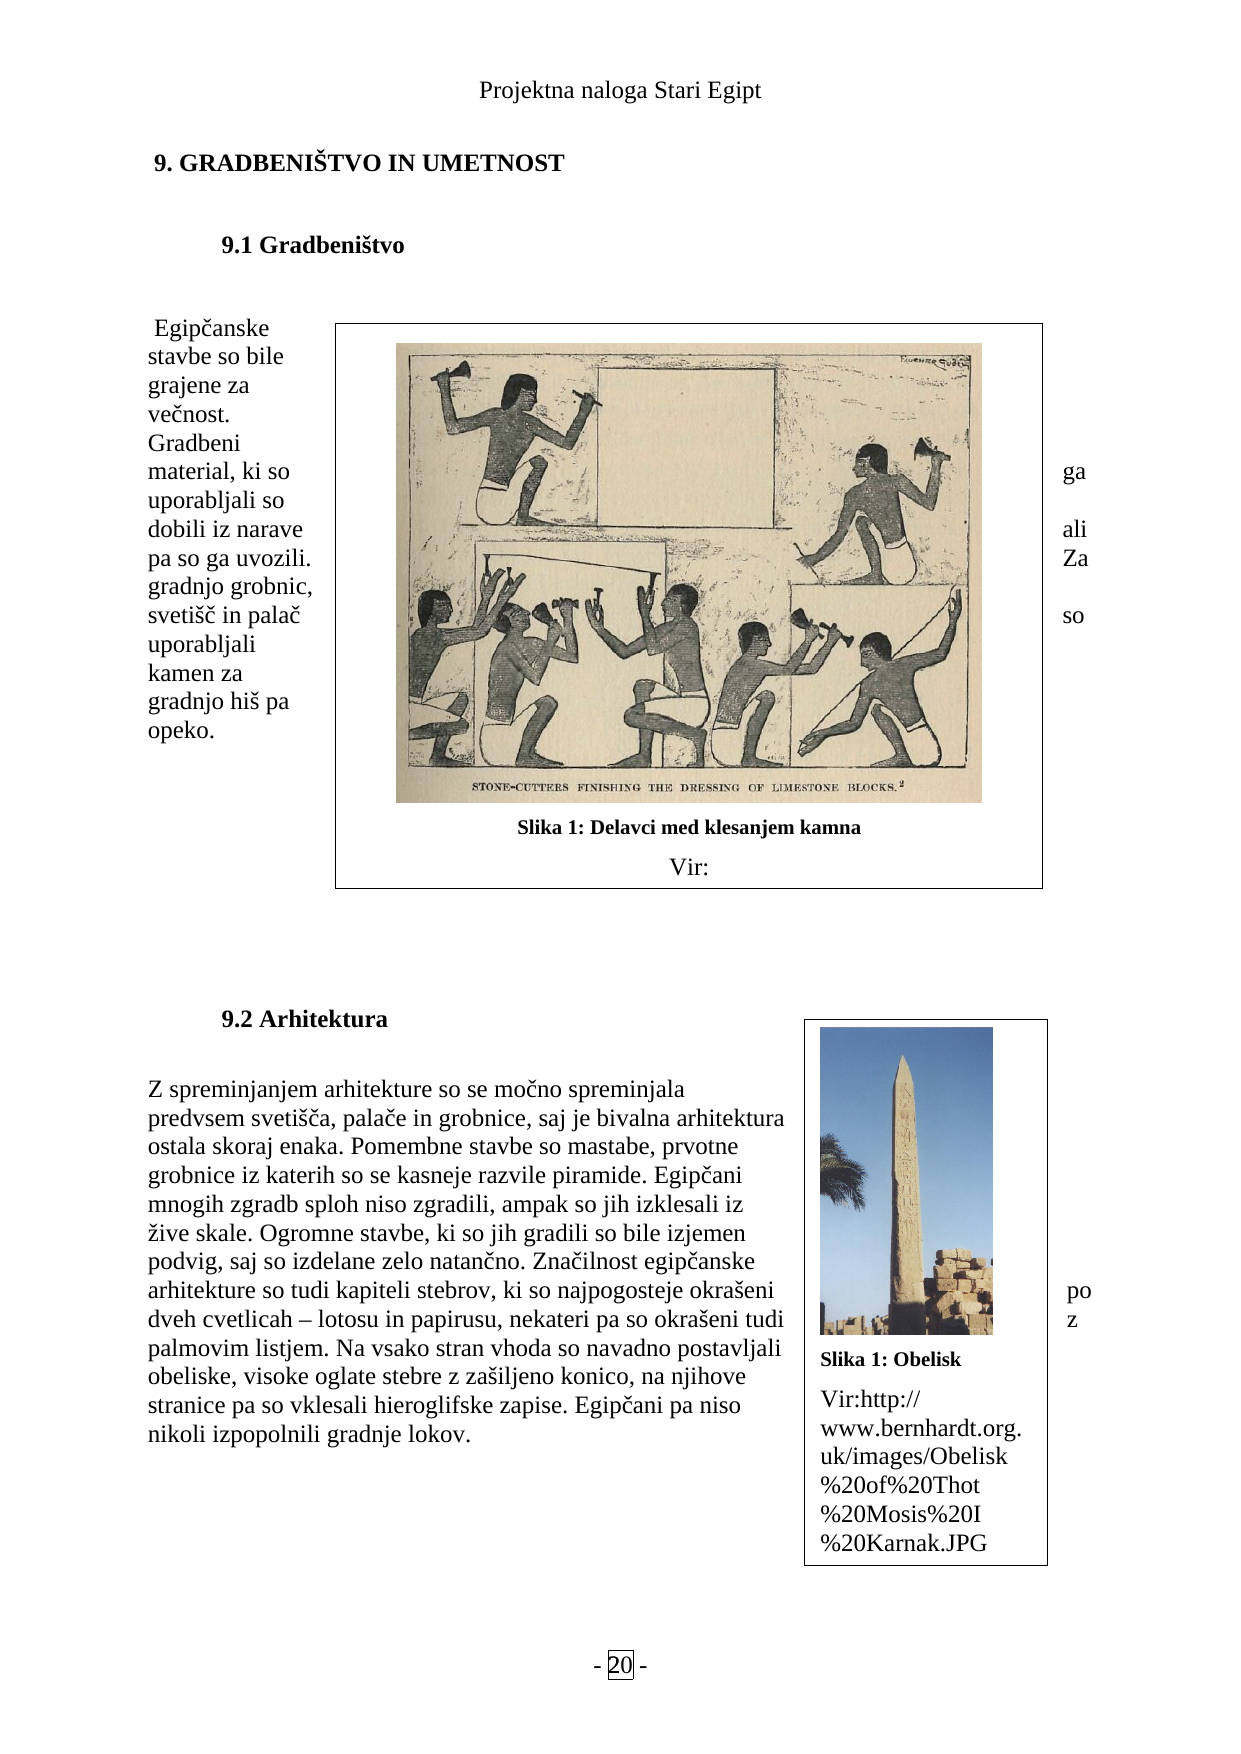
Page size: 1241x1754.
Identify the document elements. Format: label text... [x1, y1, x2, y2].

text Vir:http://www.bernhardt.org.uk/images/Obelisk%20of%20Thot%20Mosis%20I%20Karnak.JPG [820, 1384, 1031, 1556]
picture [820, 1027, 993, 1335]
text Vir: http://www.gutenberg.org/files/17322/17322-h/images/099.jpg [351, 852, 1027, 879]
text Egipčanske stavbe so bile grajene za večnost. Gradbeni material, ki so ga uporabljali so dobili iz narave ali pa so ga uvozili. Za gradnjo grobnic, svetišč in palač so uporabljali kamen za gradnjo hiš pa opeko. [148, 313, 1093, 744]
text Slika 1: Delavci med klesanjem kamna [351, 815, 1027, 839]
text Z spreminjanjem arhitekture so se močno spreminjala predvsem svetišča, palače in grobnice, saj je bivalna arhitektura ostala skoraj enaka. Pomembne stavbe so mastabe, prvotne grobnice iz katerih so se kasneje razvile piramide. Egipčani mnogih zgradb sploh niso zgradili, ampak so jih izklesali iz žive skale. Ogromne stavbe, ki so jih gradili so bile izjemen podvig, saj so izdelane zelo natančno. Značilnost egipčanske arhitekture so tudi kapiteli stebrov, ki so najpogosteje okrašeni po dveh cvetlicah – lotosu in papirusu, nekateri pa so okrašeni tudi z palmovim listjem. Na vsako stran vhoda so navadno postavljali obeliske, visoke oglate stebre z zašiljeno konico, na njihove stranice pa so vklesali hieroglifske zapise. Egipčani pa niso nikoli izpopolnili gradnje lokov. [1048, 1074, 1093, 1448]
text 9.2 Arhitektura [148, 1004, 1093, 1033]
text Z spreminjanjem arhitekture so se močno spreminjala predvsem svetišča, palače in grobnice, saj je bivalna arhitektura ostala skoraj enaka. Pomembne stavbe so mastabe, prvotne grobnice iz katerih so se kasneje razvile piramide. Egipčani mnogih zgradb sploh niso zgradili, ampak so jih izklesali iz žive skale. Ogromne stavbe, ki so jih gradili so bile izjemen podvig, saj so izdelane zelo natančno. Značilnost egipčanske arhitekture so tudi kapiteli stebrov, ki so najpogosteje okrašeni po dveh cvetlicah – lotosu in papirusu, nekateri pa so okrašeni tudi z palmovim listjem. Na vsako stran vhoda so navadno postavljali obeliske, visoke oglate stebre z zašiljeno konico, na njihove stranice pa so vklesali hieroglifske zapise. Egipčani pa niso nikoli izpopolnili gradnje lokov. [148, 1074, 804, 1448]
text 9.1 Gradbeništvo [148, 230, 1093, 259]
picture [396, 343, 982, 803]
text 9. GRADBENIŠTVO IN UMETNOST [148, 148, 1093, 176]
text Slika 1: Obelisk [820, 1347, 1031, 1371]
